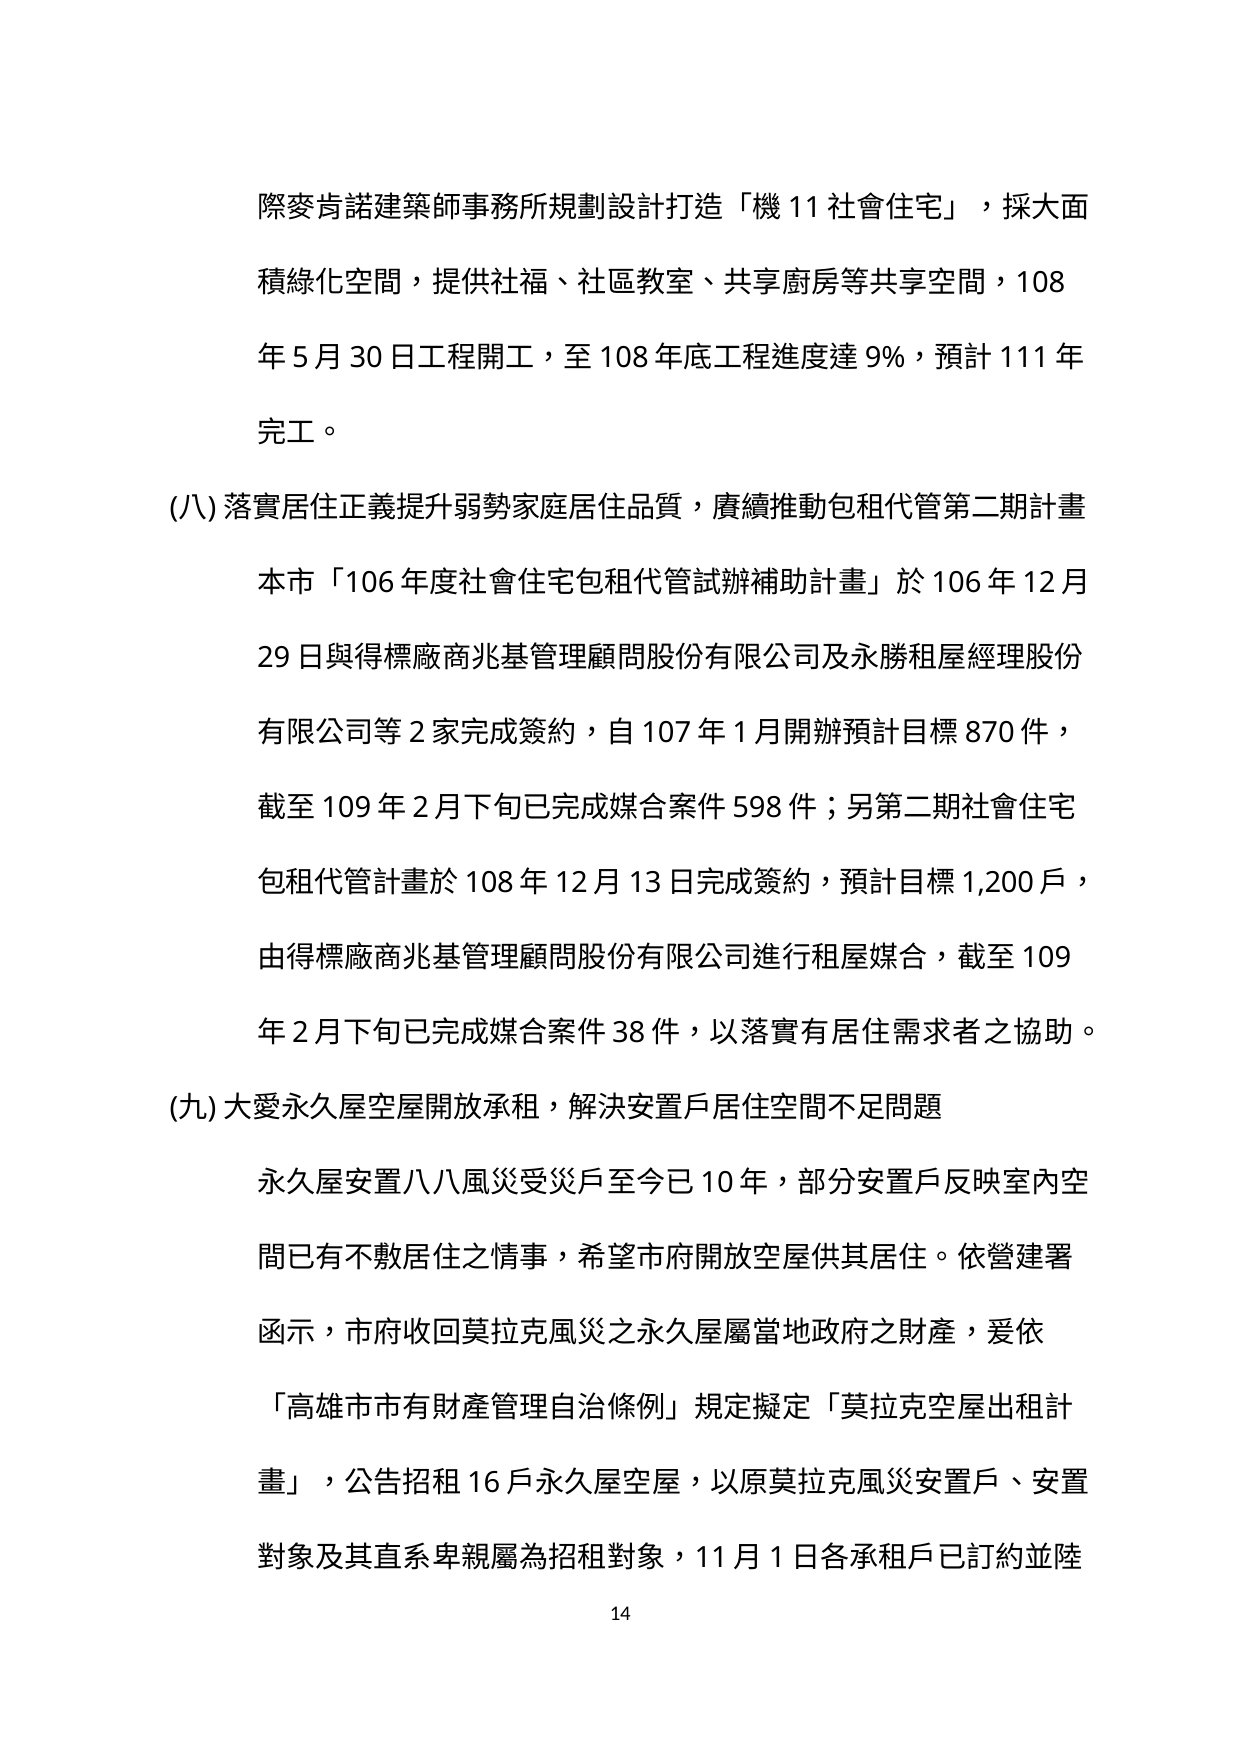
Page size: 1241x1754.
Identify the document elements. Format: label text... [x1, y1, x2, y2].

text 本市「106年度社會住宅包租代管試辦補助計畫」於106年12月29日與得標廠商兆基管理顧問股份有限公司及永勝租屋經理股份有限公司等2家完成簽約，自107年1月開辦預計目標870件，截至109年2月下旬已完成媒合案件598件；另第二期社會住宅包租代管計畫於108年12月13日完成簽約，預計目標1,200戶，由得標廠商兆基管理顧問股份有限公司進行租屋媒合，截至109年2月下旬已完成媒合案件38件，以落實有居住需求者之協助。 [257, 536, 1092, 1061]
text (九) 大愛永久屋空屋開放承租，解決安置戶居住空間不足問題 [148, 1061, 1098, 1136]
text 永久屋安置八八風災受災戶至今已10年，部分安置戶反映室內空間已有不敷居住之情事，希望市府開放空屋供其居住。依營建署函示，市府收回莫拉克風災之永久屋屬當地政府之財產，爰依「高雄市市有財產管理自治條例」規定擬定「莫拉克空屋出租計畫」，公告招租16戶永久屋空屋，以原莫拉克風災安置戶、安置對象及其直系卑親屬為招租對象，11月1日各承租戶已訂約並陸 [257, 1136, 1092, 1586]
text (八) 落實居住正義提升弱勢家庭居住品質，賡續推動包租代管第二期計畫 [148, 461, 1098, 536]
text 際麥肯諾建築師事務所規劃設計打造「機11社會住宅」，採大面積綠化空間，提供社福、社區教室、共享廚房等共享空間，108年5月30日工程開工，至108年底工程進度達9%，預計111年完工。 [257, 161, 1092, 461]
